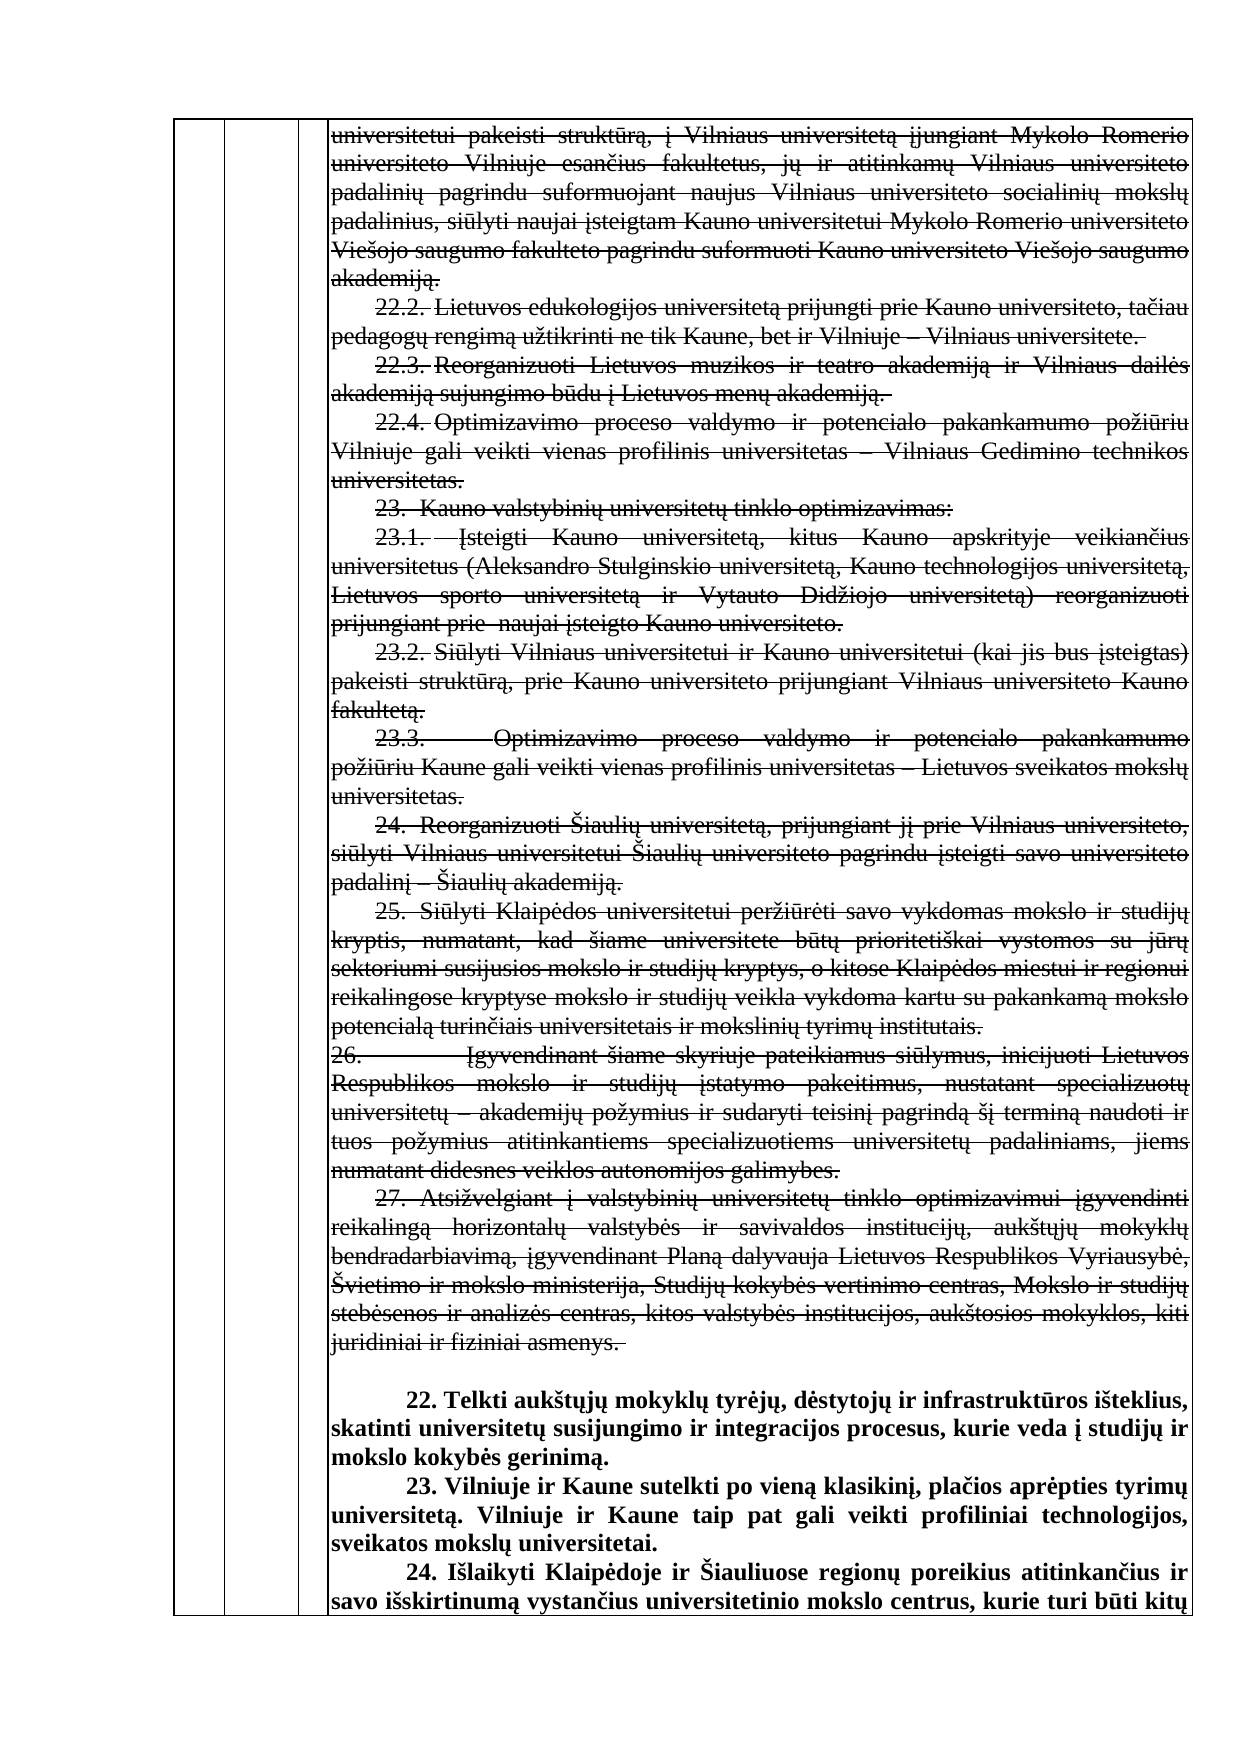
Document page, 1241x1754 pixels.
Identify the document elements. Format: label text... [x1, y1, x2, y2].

table_cell universitetui pakeisti struktūrą, į Vilniaus universitetą įjungiant Mykolo Romerio universiteto Vilniuje esančius fakultetus, jų ir atitinkamų Vilniaus universiteto padalinių pagrindu suformuojant naujus Vilniaus universiteto socialinių mokslų padalinius, siūlyti naujai įsteigtam Kauno universitetui Mykolo Romerio universiteto Viešojo saugumo fakulteto pagrindu suformuoti Kauno universiteto Viešojo saugumo akademiją. 22.2. Lietuvos edukologijos universitetą prijungti prie Kauno universiteto, tačiau pedagogų rengimą užtikrinti ne tik Kaune, bet ir Vilniuje – Vilniaus universitete. 22.3. Reorganizuoti Lietuvos muzikos ir teatro akademiją ir Vilniaus dailės akademiją sujungimo būdu į Lietuvos menų akademiją. 22.4. Optimizavimo proceso valdymo ir potencialo pakankamumo požiūriu Vilniuje gali veikti vienas profilinis universitetas – Vilniaus Gedimino technikos universitetas. 23. Kauno valstybinių universitetų tinklo optimizavimas: 23.1. Įsteigti Kauno universitetą, kitus Kauno apskrityje veikiančius universitetus (Aleksandro Stulginskio universitetą, Kauno technologijos universitetą, Lietuvos sporto universitetą ir Vytauto Didžiojo universitetą) reorganizuoti prijungiant prie naujai įsteigto Kauno universiteto. 23.2. Siūlyti Vilniaus universitetui ir Kauno universitetui (kai jis bus įsteigtas) pakeisti struktūrą, prie Kauno universiteto prijungiant Vilniaus universiteto Kauno fakultetą. 23.3. Optimizavimo proceso valdymo ir potencialo pakankamumo požiūriu Kaune gali veikti vienas profilinis universitetas – Lietuvos sveikatos mokslų universitetas. 24. Reorganizuoti Šiaulių universitetą, prijungiant jį prie Vilniaus universiteto, siūlyti Vilniaus universitetui Šiaulių universiteto pagrindu įsteigti savo universiteto padalinį – Šiaulių akademiją. 25. Siūlyti Klaipėdos universitetui peržiūrėti savo vykdomas mokslo ir studijų kryptis, numatant, kad šiame universitete būtų prioritetiškai vystomos su jūrų sektoriumi susijusios mokslo ir studijų kryptys, o kitose Klaipėdos miestui ir regionui reikalingose kryptyse mokslo ir studijų veikla vykdoma kartu su pakankamą mokslo potencialą turinčiais universitetais ir mokslinių tyrimų institutais. 26. Įgyvendinant šiame skyriuje pateikiamus siūlymus, inicijuoti Lietuvos Respublikos mokslo ir studijų įstatymo pakeitimus, nustatant specializuotų universitetų – akademijų požymius ir sudaryti teisinį pagrindą šį terminą naudoti ir tuos požymius atitinkantiems specializuotiems universitetų padaliniams, jiems numatant didesnes veiklos autonomijos galimybes. 27. Atsižvelgiant į valstybinių universitetų tinklo optimizavimui įgyvendinti reikalingą horizontalų valstybės ir savivaldos institucijų, aukštųjų mokyklų bendradarbiavimą, įgyvendinant Planą dalyvauja Lietuvos Respublikos Vyriausybė, Švietimo ir mokslo ministerija, Studijų kokybės vertinimo centras, Mokslo ir studijų stebėsenos ir analizės centras, kitos valstybės institucijos, aukštosios mokyklos, kiti juridiniai ir fiziniai asmenys. 22. Telkti aukštųjų mokyklų tyrėjų, dėstytojų ir infrastruktūros išteklius, skatinti universitetų susijungimo ir integracijos procesus, kurie veda į studijų ir mokslo kokybės gerinimą. 23. Vilniuje ir Kaune sutelkti po vieną klasikinį, plačios aprėpties tyrimų universitetą. Vilniuje ir Kaune taip pat gali veikti profiliniai technologijos, sveikatos mokslų universitetai. 24. Išlaikyti Klaipėdoje ir Šiauliuose regionų poreikius atitinkančius ir savo išskirtinumą vystančius universitetinio mokslo centrus, kurie turi būti kitų [329, 120, 1192, 1615]
table_cell [225, 120, 298, 1615]
table_cell [175, 120, 224, 1615]
table_cell [299, 120, 327, 1615]
